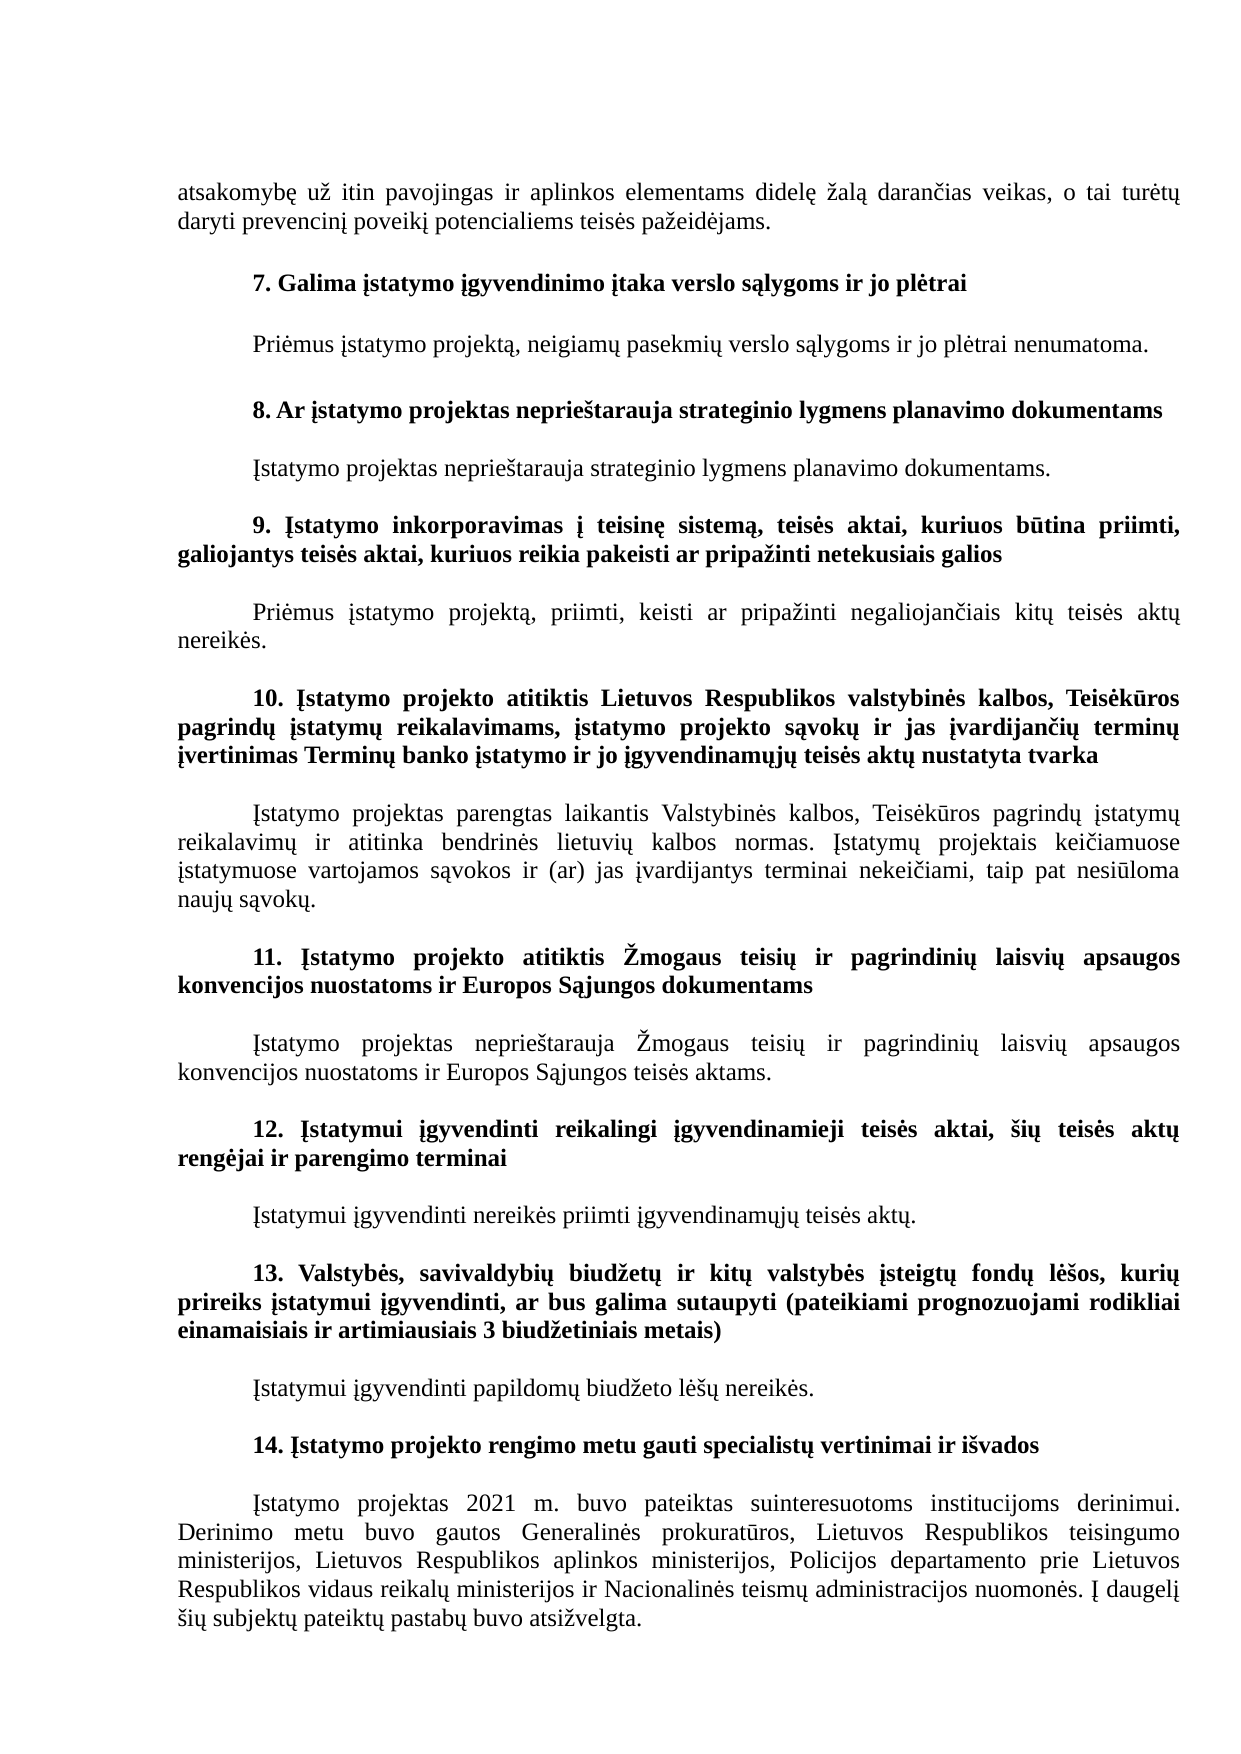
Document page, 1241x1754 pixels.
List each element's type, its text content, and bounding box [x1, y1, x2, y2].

text 7. Galima įstatymo įgyvendinimo įtaka verslo sąlygoms ir jo plėtrai [177, 268, 1181, 296]
text 12. Įstatymui įgyvendinti reikalingi įgyvendinamieji teisės aktai, šių teisės aktų rengėjai ir parengimo terminai [177, 1114, 1181, 1172]
text 11. Įstatymo projekto atitiktis Žmogaus teisių ir pagrindinių laisvių apsaugos konvencijos nuostatoms ir Europos Sąjungos dokumentams [177, 942, 1181, 999]
text Įstatymui įgyvendinti nereikės priimti įgyvendinamųjų teisės aktų. [177, 1201, 1181, 1229]
text 10. Įstatymo projekto atitiktis Lietuvos Respublikos valstybinės kalbos, Teisėkūros pagrindų įstatymų reikalavimams, įstatymo projekto sąvokų ir jas įvardijančių terminų įvertinimas Terminų banko įstatymo ir jo įgyvendinamųjų teisės aktų nustatyta tvarka [177, 683, 1181, 769]
text Įstatymo projektas neprieštarauja Žmogaus teisių ir pagrindinių laisvių apsaugos konvencijos nuostatoms ir Europos Sąjungos teisės aktams. [177, 1028, 1181, 1086]
text Priėmus įstatymo projektą, priimti, keisti ar pripažinti negaliojančiais kitų teisės aktų nereikės. [177, 597, 1181, 654]
text 9. Įstatymo inkorporavimas į teisinę sistemą, teisės aktai, kuriuos būtina priimti, galiojantys teisės aktai, kuriuos reikia pakeisti ar pripažinti netekusiais galios [177, 511, 1181, 568]
text atsakomybę už itin pavojingas ir aplinkos elementams didelę žalą darančias veikas, o tai turėtų daryti prevencinį poveikį potencialiems teisės pažeidėjams. [177, 177, 1181, 235]
text Įstatymo projektas neprieštarauja strateginio lygmens planavimo dokumentams. [177, 453, 1181, 482]
text 14. Įstatymo projekto rengimo metu gauti specialistų vertinimai ir išvados [177, 1431, 1181, 1459]
text Įstatymo projektas parengtas laikantis Valstybinės kalbos, Teisėkūros pagrindų įstatymų reikalavimų ir atitinka bendrinės lietuvių kalbos normas. Įstatymų projektais keičiamuose įstatymuose vartojamos sąvokos ir (ar) jas įvardijantys terminai nekeičiami, taip pat nesiūloma naujų sąvokų. [177, 798, 1181, 913]
text Įstatymui įgyvendinti papildomų biudžeto lėšų nereikės. [177, 1373, 1181, 1402]
text 13. Valstybės, savivaldybių biudžetų ir kitų valstybės įsteigtų fondų lėšos, kurių prireiks įstatymui įgyvendinti, ar bus galima sutaupyti (pateikiami prognozuojami rodikliai einamaisiais ir artimiausiais 3 biudžetiniais metais) [177, 1258, 1181, 1344]
text 8. Ar įstatymo projektas neprieštarauja strateginio lygmens planavimo dokumentams [177, 396, 1181, 424]
text Priėmus įstatymo projektą, neigiamų pasekmių verslo sąlygoms ir jo plėtrai nenumatoma. [177, 329, 1181, 358]
text Įstatymo projektas 2021 m. buvo pateiktas suinteresuotoms institucijoms derinimui. Derinimo metu buvo gautos Generalinės prokuratūros, Lietuvos Respublikos teisingumo ministerijos, Lietuvos Respublikos aplinkos ministerijos, Policijos departamento prie Lietuvos Respublikos vidaus reikalų ministerijos ir Nacionalinės teismų administracijos nuomonės. Į daugelį šių subjektų pateiktų pastabų buvo atsižvelgta. [177, 1488, 1181, 1632]
